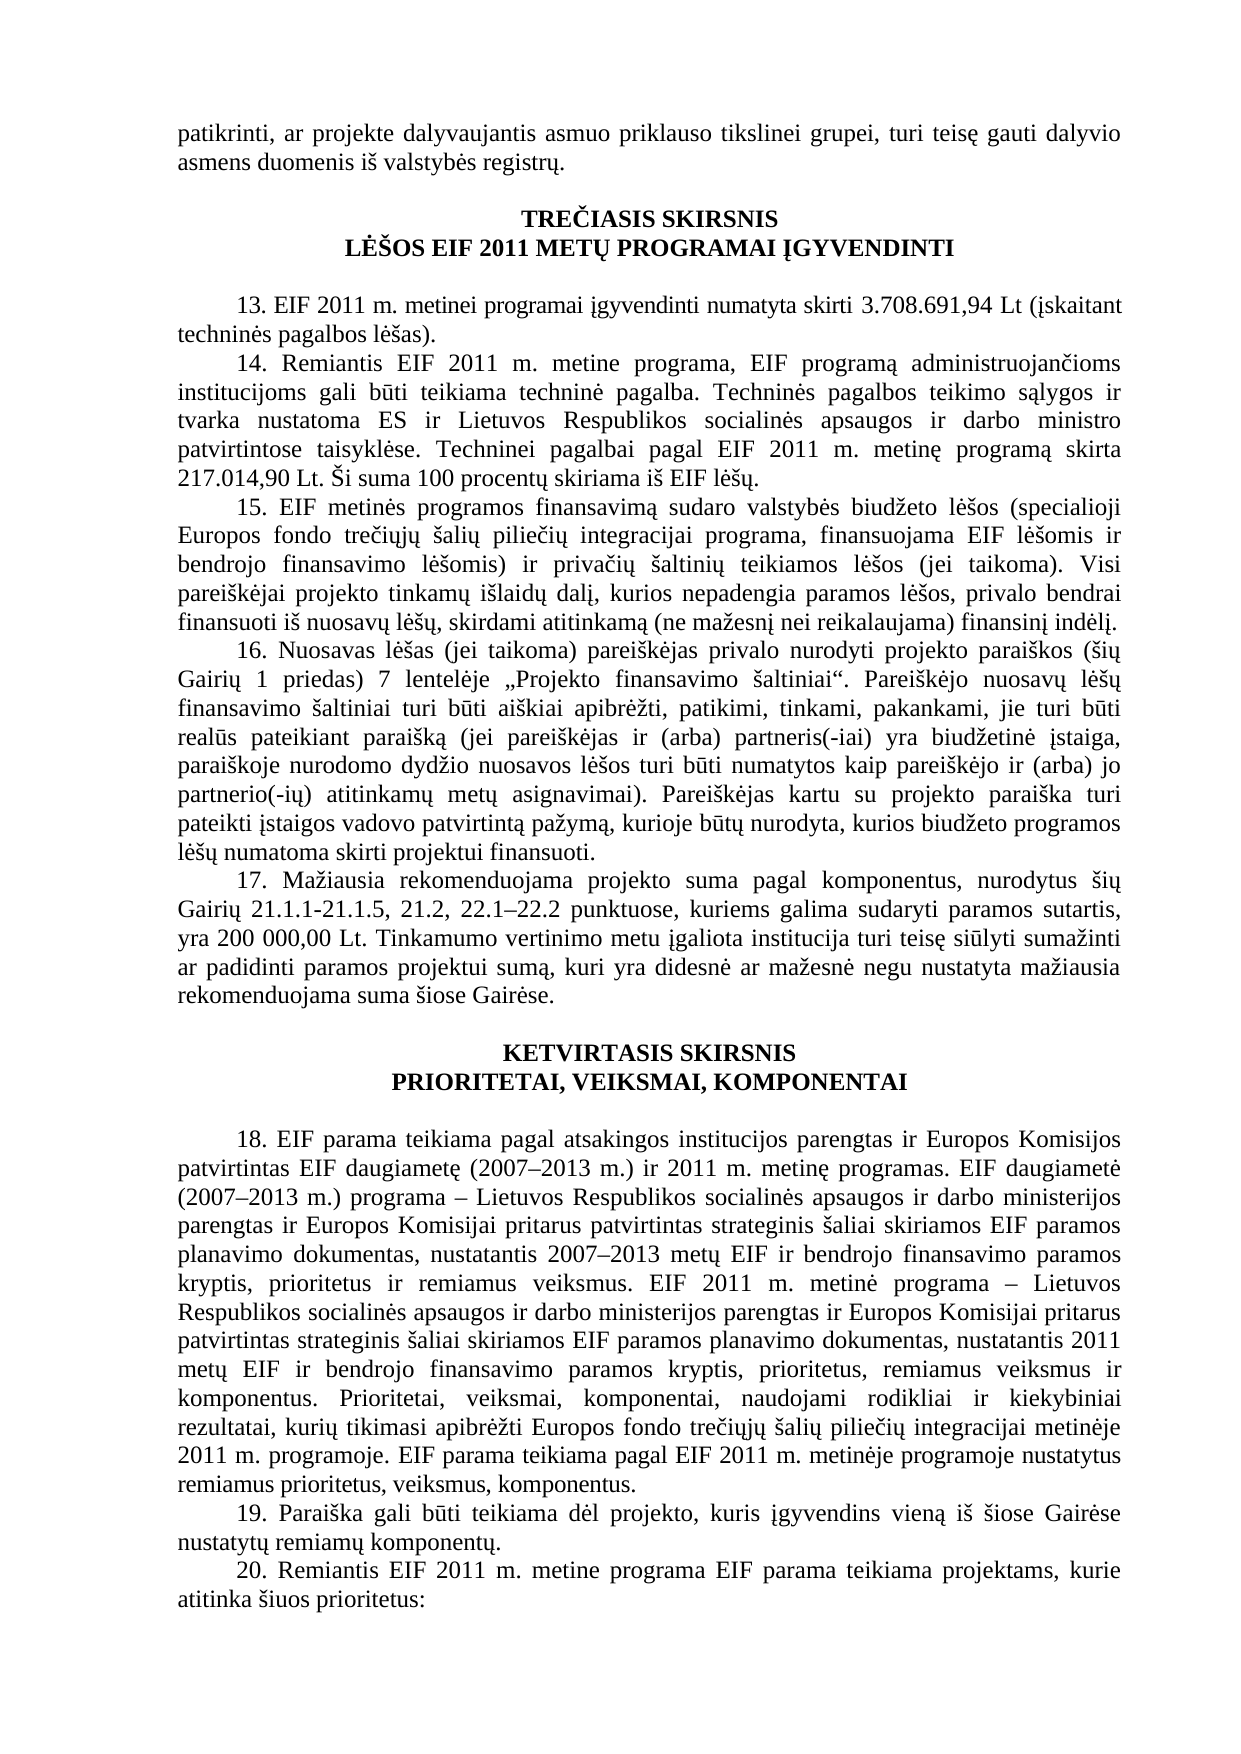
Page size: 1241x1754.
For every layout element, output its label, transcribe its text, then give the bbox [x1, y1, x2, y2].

text 19. Paraiška gali būti teikiama dėl projekto, kuris įgyvendins vieną iš šiose Gairėse nustatytų remiamų komponentų. [177, 1498, 1122, 1556]
text trečiasis SKIRSNIS [177, 204, 1122, 233]
text patikrinti, ar projekte dalyvaujantis asmuo priklauso tikslinei grupei, turi teisę gauti dalyvio asmens duomenis iš valstybės registrų. [177, 118, 1122, 176]
text 16. Nuosavas lėšas (jei taikoma) pareiškėjas privalo nurodyti projekto paraiškos (šių Gairių 1 priedas) 7 lentelėje „Projekto finansavimo šaltiniai“. Pareiškėjo nuosavų lėšų finansavimo šaltiniai turi būti aiškiai apibrėžti, patikimi, tinkami, pakankami, jie turi būti realūs pateikiant paraišką (jei pareiškėjas ir (arba) partneris(-iai) yra biudžetinė įstaiga, paraiškoje nurodomo dydžio nuosavos lėšos turi būti numatytos kaip pareiškėjo ir (arba) jo partnerio(-ių) atitinkamų metų asignavimai). Pareiškėjas kartu su projekto paraiška turi pateikti įstaigos vadovo patvirtintą pažymą, kurioje būtų nurodyta, kurios biudžeto programos lėšų numatoma skirti projektui finansuoti. [177, 636, 1122, 866]
text prioritetai, veiksmai, komponentai [177, 1067, 1122, 1096]
text 14. Remiantis EIF 2011 m. metine programa, EIF programą administruojančioms institucijoms gali būti teikiama techninė pagalba. Techninės pagalbos teikimo sąlygos ir tvarka nustatoma ES ir Lietuvos Respublikos socialinės apsaugos ir darbo ministro patvirtintose taisyklėse. Techninei pagalbai pagal EIF 2011 m. metinę programą skirta 217.014,90 Lt. Ši suma 100 procentų skiriama iš EIF lėšų. [177, 348, 1122, 492]
text ketvirtasis SKIRSNIS [177, 1038, 1122, 1067]
text 17. Mažiausia rekomenduojama projekto suma pagal komponentus, nurodytus šių Gairių 21.1.1-21.1.5, 21.2, 22.1–22.2 punktuose, kuriems galima sudaryti paramos sutartis, yra 200 000,00 Lt. Tinkamumo vertinimo metu įgaliota institucija turi teisę siūlyti sumažinti ar padidinti paramos projektui sumą, kuri yra didesnė ar mažesnė negu nustatyta mažiausia rekomenduojama suma šiose Gairėse. [177, 866, 1122, 1009]
text 13. EIF 2011 m. metinei programai įgyvendinti numatyta skirti 3.708.691,94 Lt (įskaitant techninės pagalbos lėšas). [177, 291, 1122, 348]
text 18. EIF parama teikiama pagal atsakingos institucijos parengtas ir Europos Komisijos patvirtintas EIF daugiametę (2007–2013 m.) ir 2011 m. metinę programas. EIF daugiametė (2007–2013 m.) programa – Lietuvos Respublikos socialinės apsaugos ir darbo ministerijos parengtas ir Europos Komisijai pritarus patvirtintas strateginis šaliai skiriamos EIF paramos planavimo dokumentas, nustatantis 2007–2013 metų EIF ir bendrojo finansavimo paramos kryptis, prioritetus ir remiamus veiksmus. EIF 2011 m. metinė programa – Lietuvos Respublikos socialinės apsaugos ir darbo ministerijos parengtas ir Europos Komisijai pritarus patvirtintas strateginis šaliai skiriamos EIF paramos planavimo dokumentas, nustatantis 2011 metų EIF ir bendrojo finansavimo paramos kryptis, prioritetus, remiamus veiksmus ir komponentus. Prioritetai, veiksmai, komponentai, naudojami rodikliai ir kiekybiniai rezultatai, kurių tikimasi apibrėžti Europos fondo trečiųjų šalių piliečių integracijai metinėje 2011 m. programoje. EIF parama teikiama pagal EIF 2011 m. metinėje programoje nustatytus remiamus prioritetus, veiksmus, komponentus. [177, 1124, 1122, 1498]
text LĖŠOS EIF 2011 METŲ PROGRAMAI ĮGYVENDINTI [177, 233, 1122, 262]
text 20. Remiantis EIF 2011 m. metine programa EIF parama teikiama projektams, kurie atitinka šiuos prioritetus: [177, 1556, 1122, 1613]
text 15. EIF metinės programos finansavimą sudaro valstybės biudžeto lėšos (specialioji Europos fondo trečiųjų šalių piliečių integracijai programa, finansuojama EIF lėšomis ir bendrojo finansavimo lėšomis) ir privačių šaltinių teikiamos lėšos (jei taikoma). Visi pareiškėjai projekto tinkamų išlaidų dalį, kurios nepadengia paramos lėšos, privalo bendrai finansuoti iš nuosavų lėšų, skirdami atitinkamą (ne mažesnį nei reikalaujama) finansinį indėlį. [177, 492, 1122, 636]
